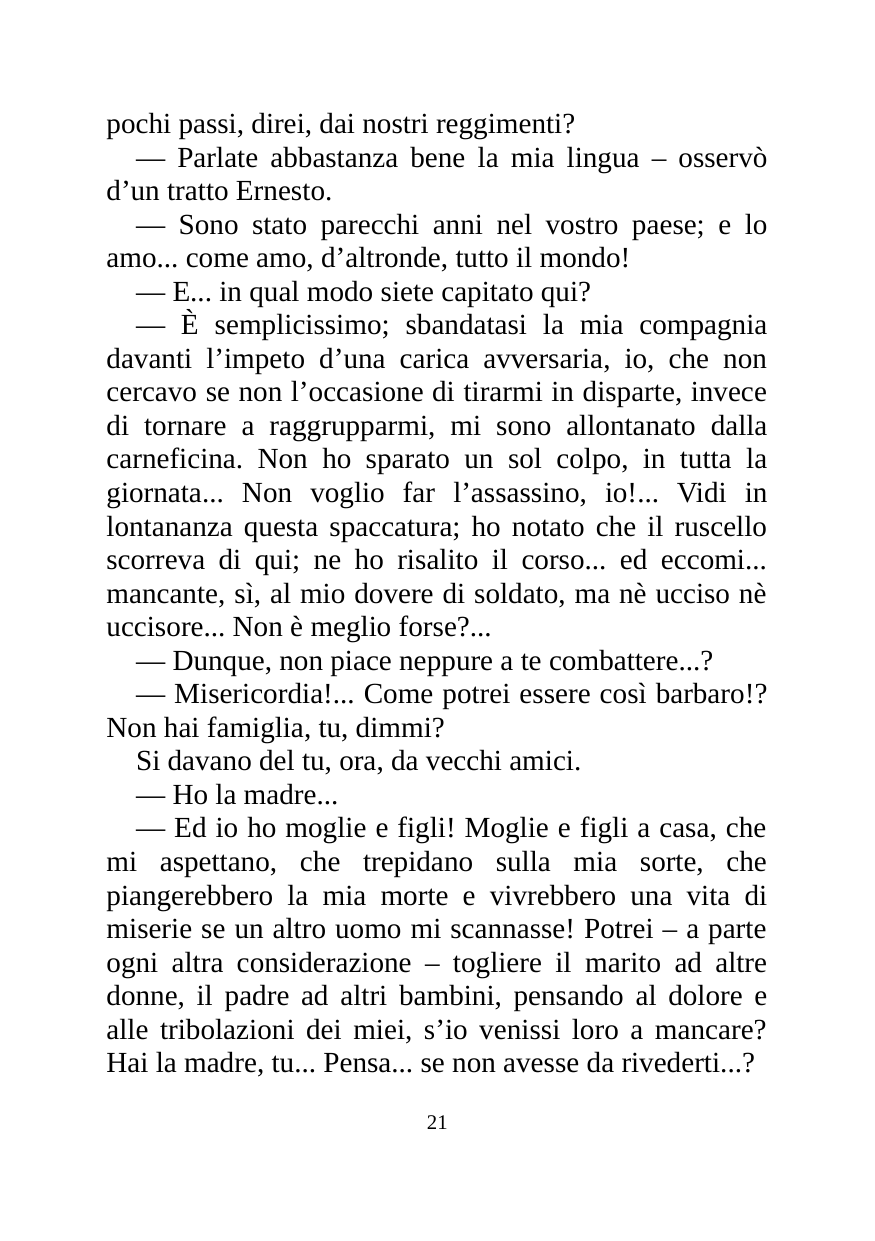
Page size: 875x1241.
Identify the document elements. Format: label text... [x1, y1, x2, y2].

text — Parlate abbastanza bene la mia lingua – osservò d’un tratto Ernesto. [106, 140, 768, 207]
text Si davano del tu, ora, da vecchi amici. [106, 743, 768, 777]
text — Ho la madre... [106, 777, 768, 811]
text — E... in qual modo siete capitato qui? [106, 274, 768, 307]
text pochi passi, direi, dai nostri reggimenti? [106, 106, 768, 140]
text — Misericordia!... Come potrei essere così barbaro!? Non hai famiglia, tu, dimmi? [106, 676, 768, 743]
text — Sono stato parecchi anni nel vostro paese; e lo amo... come amo, d’altronde, tutto il mondo! [106, 207, 768, 274]
text — Dunque, non piace neppure a te combattere...? [106, 643, 768, 676]
text — Ed io ho moglie e figli! Moglie e figli a casa, che mi aspettano, che trepidano sulla mia sorte, che piangerebbero la mia morte e vivrebbero una vita di miserie se un altro uomo mi scannasse! Potrei – a parte ogni altra considerazione – togliere il marito ad altre donne, il padre ad altri bambini, pensando al dolore e alle tribolazioni dei miei, s’io venissi loro a mancare? Hai la madre, tu... Pensa... se non avesse da rivederti...? [106, 811, 768, 1079]
text — È semplicissimo; sbandatasi la mia compagnia davanti l’impeto d’una carica avversaria, io, che non cercavo se non l’occasione di tirarmi in disparte, invece di tornare a raggrupparmi, mi sono allontanato dalla carneficina. Non ho sparato un sol colpo, in tutta la giornata... Non voglio far l’assassino, io!... Vidi in lontananza questa spaccatura; ho notato che il ruscello scorreva di qui; ne ho risalito il corso... ed eccomi... mancante, sì, al mio dovere di soldato, ma nè ucciso nè uccisore... Non è meglio forse?... [106, 307, 768, 643]
